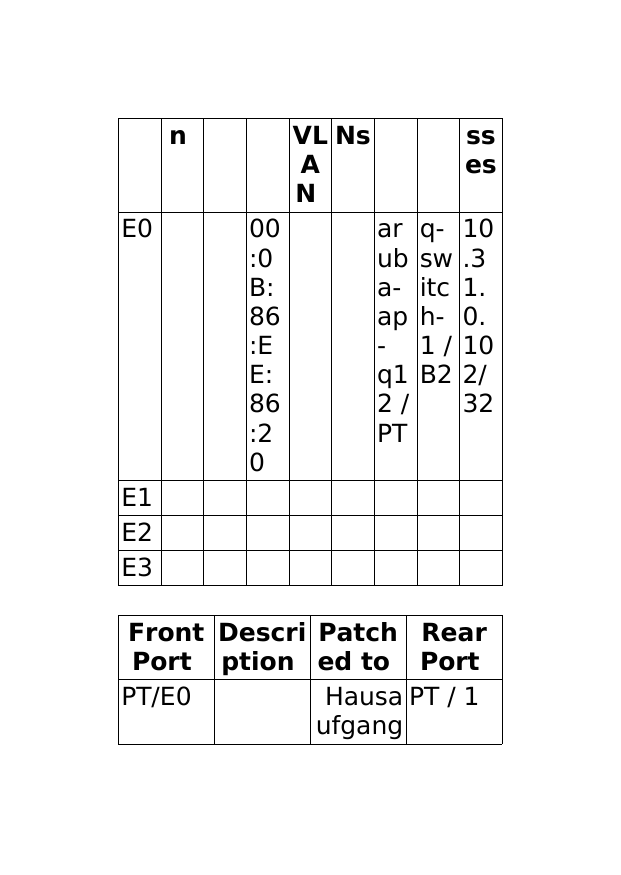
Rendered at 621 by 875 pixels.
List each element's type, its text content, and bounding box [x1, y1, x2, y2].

table_header n [162, 119, 203, 212]
table_header [204, 119, 246, 212]
table_header VLAN [290, 119, 331, 212]
table_cell [162, 516, 203, 550]
table_header Patched to [311, 616, 406, 679]
table_cell [162, 551, 203, 585]
table_cell [332, 481, 374, 515]
table_cell [375, 481, 417, 515]
table_cell [215, 680, 310, 743]
table_cell [162, 481, 203, 515]
table_cell [204, 551, 246, 585]
table_cell [290, 213, 331, 480]
table_cell q-switch-1 / B2 [418, 213, 459, 480]
table_header sses [460, 119, 502, 212]
table_cell [375, 516, 417, 550]
table_cell [418, 481, 459, 515]
table_header [375, 119, 417, 212]
table_header Description [215, 616, 310, 679]
table_cell [204, 213, 246, 480]
table_cell [247, 551, 289, 585]
table_cell [332, 213, 374, 480]
table_cell [204, 516, 246, 550]
table_cell [375, 551, 417, 585]
table_cell Hausaufgang [311, 680, 406, 743]
table_cell [290, 481, 331, 515]
table_cell aruba-ap-q12 / PT [375, 213, 417, 480]
table_cell E0 [119, 213, 161, 480]
table_cell [290, 516, 331, 550]
table_cell PT / 1 [407, 680, 502, 743]
table_cell [418, 551, 459, 585]
table_cell PT/E0 [119, 680, 214, 743]
table_cell [247, 516, 289, 550]
table_header Ns [332, 119, 374, 212]
table_cell [460, 516, 502, 550]
table_cell [332, 516, 374, 550]
table_header [119, 119, 161, 212]
table_cell E2 [119, 516, 161, 550]
table_header [247, 119, 289, 212]
table_cell [290, 551, 331, 585]
table_cell E1 [119, 481, 161, 515]
table_header Rear Port [407, 616, 502, 679]
table_cell 10.31.0.102/32 [460, 213, 502, 480]
table_cell [460, 551, 502, 585]
table_cell 00:0B:86:EE:86:20 [247, 213, 289, 480]
table_cell [162, 213, 203, 480]
table_cell [418, 516, 459, 550]
table_header [418, 119, 459, 212]
table_cell [460, 481, 502, 515]
table_cell [204, 481, 246, 515]
table_header Front Port [119, 616, 214, 679]
table_cell [332, 551, 374, 585]
table_cell E3 [119, 551, 161, 585]
table_cell [247, 481, 289, 515]
